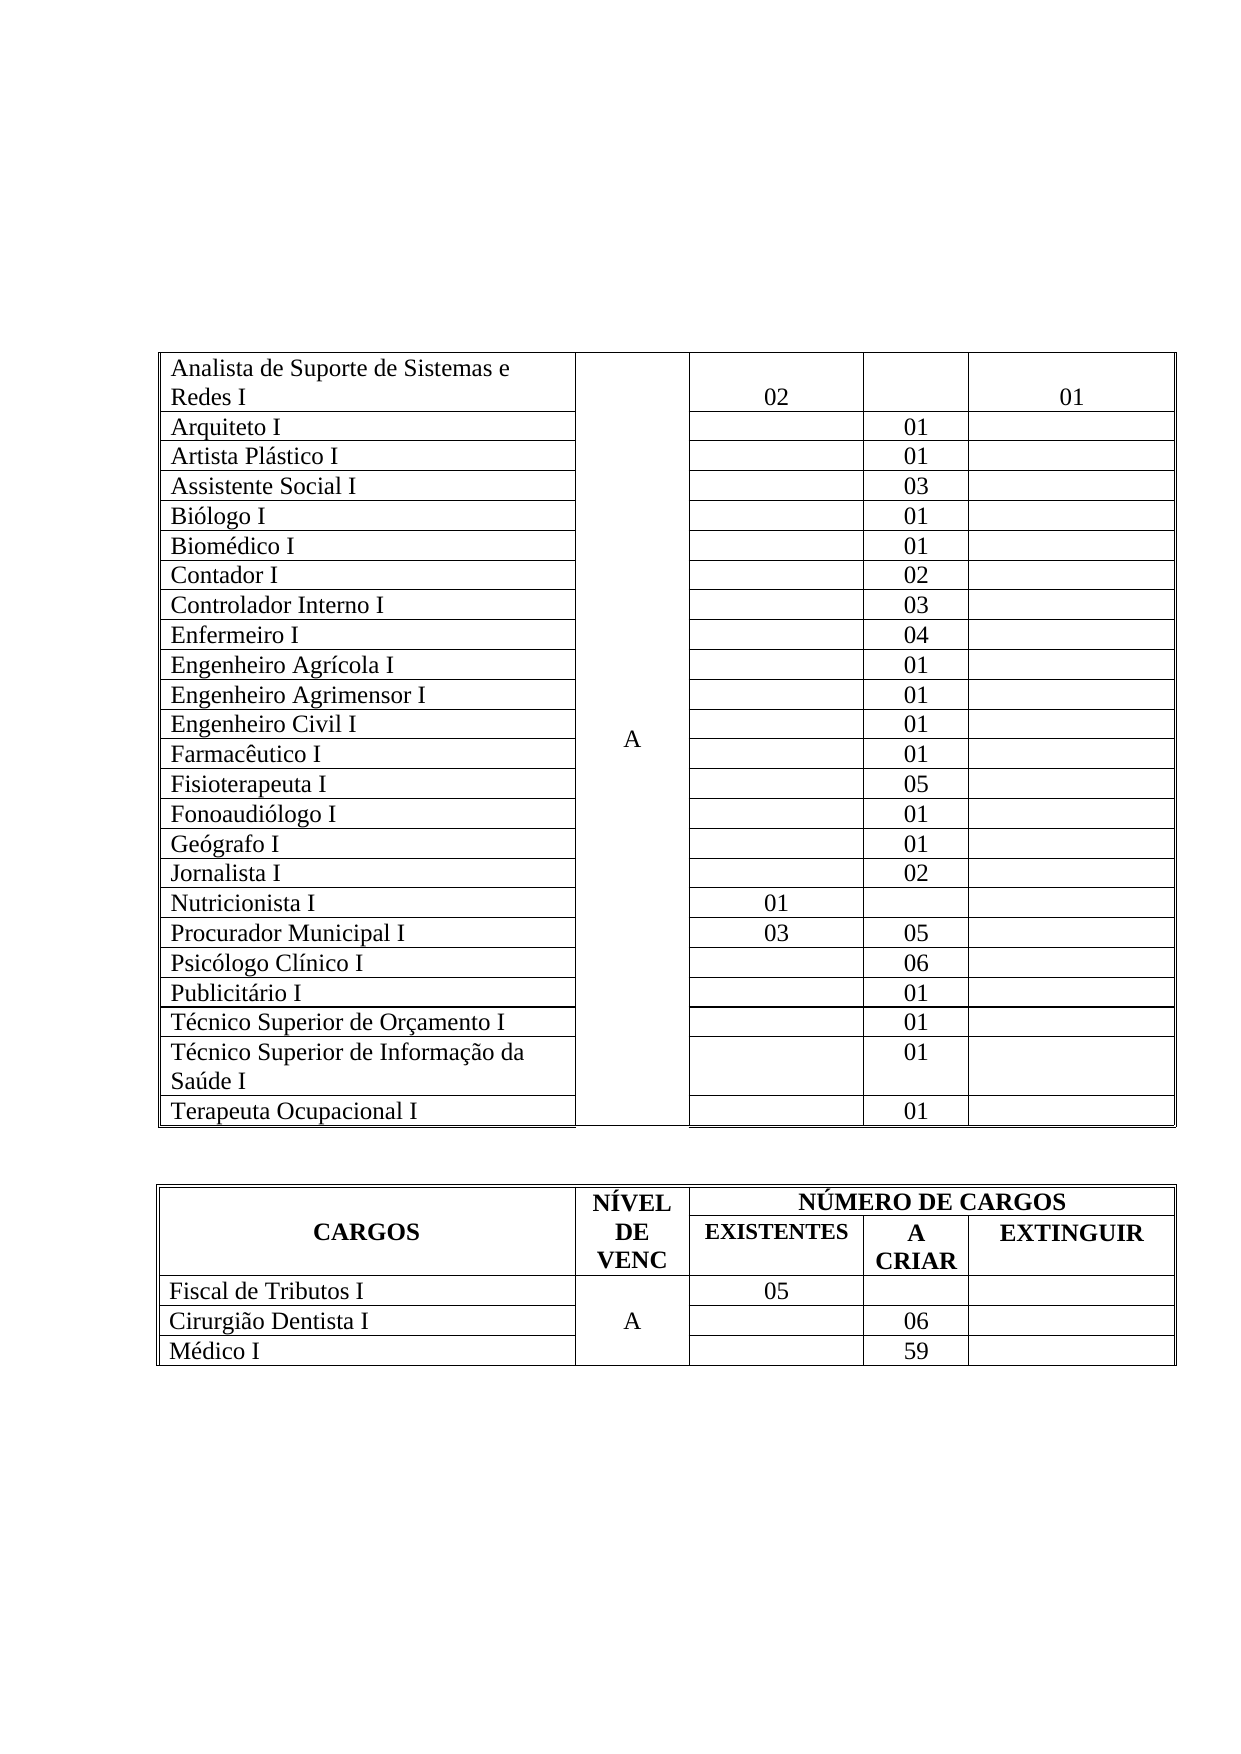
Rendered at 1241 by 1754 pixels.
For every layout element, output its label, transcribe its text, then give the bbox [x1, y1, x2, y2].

table_cell Técnico Superior de Informação da Saúde I [161, 1037, 575, 1095]
table_cell [969, 859, 1174, 887]
table_cell [864, 1276, 968, 1305]
table_cell EXISTENTES [690, 1216, 863, 1275]
table_cell 01 [864, 799, 968, 828]
table_cell Técnico Superior de Orçamento I [161, 1008, 575, 1036]
table_cell 01 [864, 1096, 968, 1124]
table_cell 05 [864, 769, 968, 798]
table_cell [690, 710, 863, 738]
table_cell [969, 650, 1174, 679]
table_cell [690, 1037, 863, 1095]
table_cell [969, 620, 1174, 649]
table_cell 01 [864, 650, 968, 679]
table_cell [969, 948, 1174, 977]
table_cell Assistente Social I [161, 471, 575, 500]
table_cell 01 [864, 501, 968, 530]
table_header 02 [690, 353, 863, 411]
table_header 01 [969, 353, 1174, 411]
table_cell Biomédico I [161, 531, 575, 559]
table_cell 01 [864, 829, 968, 857]
table_cell [690, 978, 863, 1006]
table_cell Terapeuta Ocupacional I [161, 1096, 575, 1124]
table_cell Cirurgião Dentista I [160, 1306, 575, 1335]
table_cell [690, 739, 863, 768]
table_cell Biólogo I [161, 501, 575, 530]
table_header Analista de Suporte de Sistemas e Redes I [161, 353, 575, 411]
table_cell Arquiteto I [161, 412, 575, 440]
table_cell A [576, 1276, 689, 1364]
table_cell Publicitário I [161, 978, 575, 1006]
table_cell Procurador Municipal I [161, 918, 575, 947]
table_cell Farmacêutico I [161, 739, 575, 768]
table_cell 04 [864, 620, 968, 649]
table_cell [864, 888, 968, 917]
table_cell Engenheiro Agrimensor I [161, 680, 575, 708]
table_cell [969, 799, 1174, 828]
table_cell Controlador Interno I [161, 590, 575, 619]
table_cell [690, 501, 863, 530]
table_cell 03 [864, 471, 968, 500]
table_cell [969, 680, 1174, 708]
table_cell 06 [864, 948, 968, 977]
table_cell Engenheiro Civil I [161, 710, 575, 738]
table_cell [969, 829, 1174, 857]
table_cell [690, 769, 863, 798]
table_cell Artista Plástico I [161, 441, 575, 470]
table_cell 01 [864, 710, 968, 738]
table_cell [969, 501, 1174, 530]
table_cell [969, 710, 1174, 738]
table_cell [969, 1096, 1174, 1124]
table_cell [690, 531, 863, 559]
table_cell 01 [864, 1037, 968, 1095]
table_header [864, 353, 968, 411]
table_cell [690, 829, 863, 857]
table_cell Jornalista I [161, 859, 575, 887]
table_cell 01 [864, 680, 968, 708]
table_cell [690, 1096, 863, 1124]
table_cell [690, 1336, 863, 1364]
table_cell Psicólogo Clínico I [161, 948, 575, 977]
table_cell [690, 471, 863, 500]
table_cell Médico I [160, 1336, 575, 1364]
table_cell [969, 471, 1174, 500]
table_cell [969, 739, 1174, 768]
table_cell 05 [864, 918, 968, 947]
table_header A [576, 353, 689, 1124]
table_cell 01 [864, 531, 968, 559]
table_cell Fonoaudiólogo I [161, 799, 575, 828]
table_cell 01 [864, 412, 968, 440]
table_cell [969, 590, 1174, 619]
table_cell EXTINGUIR [969, 1216, 1174, 1275]
table_cell Engenheiro Agrícola I [161, 650, 575, 679]
table_cell [969, 412, 1174, 440]
table_cell Nutricionista I [161, 888, 575, 917]
table_cell [690, 412, 863, 440]
table_cell [690, 620, 863, 649]
table_cell 06 [864, 1306, 968, 1335]
table_cell A CRIAR [864, 1216, 968, 1275]
table_cell 02 [864, 859, 968, 887]
table_cell [969, 769, 1174, 798]
table_header CARGOS [160, 1188, 575, 1275]
table_header NÍVEL DE VENC [576, 1188, 689, 1275]
table_cell [690, 1008, 863, 1036]
table_cell Contador I [161, 561, 575, 589]
table_cell [690, 1306, 863, 1335]
table_cell Geógrafo I [161, 829, 575, 857]
table_cell [969, 531, 1174, 559]
table_cell [969, 888, 1174, 917]
table_cell [969, 1306, 1174, 1335]
table_cell Enfermeiro I [161, 620, 575, 649]
table_cell 59 [864, 1336, 968, 1364]
table_cell [690, 650, 863, 679]
table_cell 01 [690, 888, 863, 917]
table_cell [969, 561, 1174, 589]
table_cell [969, 1037, 1174, 1095]
table_cell 03 [690, 918, 863, 947]
table_cell [690, 948, 863, 977]
table_cell 05 [690, 1276, 863, 1305]
table_cell 01 [864, 441, 968, 470]
table_cell [969, 1276, 1174, 1305]
table_cell [690, 859, 863, 887]
table_header NÚMERO DE CARGOS [690, 1188, 1174, 1215]
table_cell Fiscal de Tributos I [160, 1276, 575, 1305]
table_cell [969, 1336, 1174, 1364]
table_cell 01 [864, 978, 968, 1006]
table_cell [969, 1008, 1174, 1036]
table_cell [690, 441, 863, 470]
table_cell Fisioterapeuta I [161, 769, 575, 798]
table_cell [690, 590, 863, 619]
table_cell [969, 978, 1174, 1006]
table_cell [690, 680, 863, 708]
table_cell [969, 441, 1174, 470]
table_cell [690, 799, 863, 828]
table_cell [969, 918, 1174, 947]
table_cell [690, 561, 863, 589]
table_cell 03 [864, 590, 968, 619]
table_cell 01 [864, 1008, 968, 1036]
table_cell 01 [864, 739, 968, 768]
table_cell 02 [864, 561, 968, 589]
